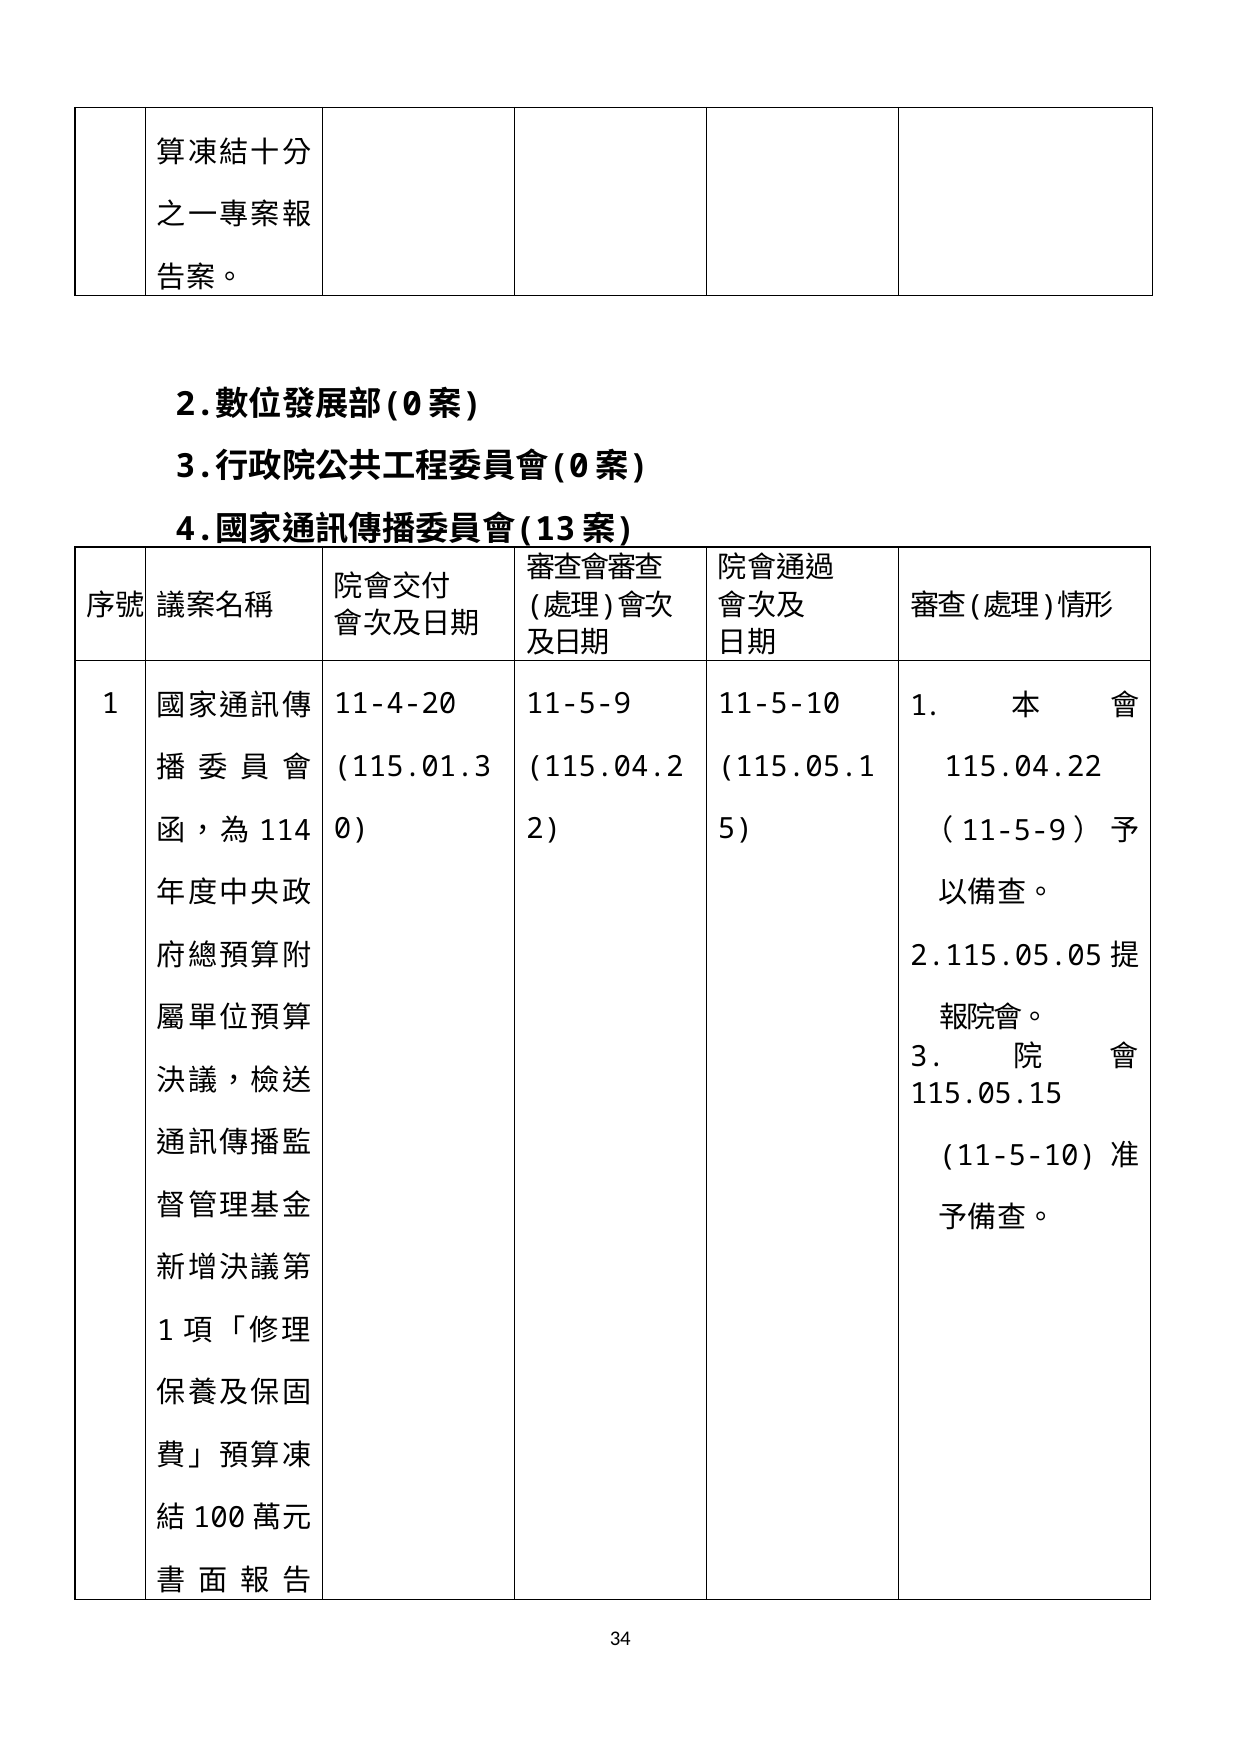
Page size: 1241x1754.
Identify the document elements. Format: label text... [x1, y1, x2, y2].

table_header 院會通過 會次及 日期 [707, 548, 898, 660]
table_cell 1.本會115.04.22 （11-5-9）予以備查。 2.115.05.05提報院會。 3.院會115.05.15 (11-5-10)准予備查。 [899, 661, 1150, 1598]
table_cell 11-4-20 (115.01.30) [323, 661, 514, 1598]
table_header 序號 [76, 548, 145, 660]
subtitle 4.國家通訊傳播委員會(13案) [75, 484, 1165, 546]
table_cell 算凍結十分之一專案報告案。 [146, 108, 322, 295]
table_cell [515, 108, 706, 295]
table_cell 國家通訊傳播委員會函，為114年度中央政府總預算附屬單位預算決議，檢送通訊傳播監督管理基金新增決議第1項「修理保養及保固費」預算凍結100萬元書面報告 [146, 661, 322, 1598]
table_header 議案名稱 [146, 548, 322, 660]
table_cell 1 [76, 661, 145, 1598]
table_header 審查(處理)情形 [899, 548, 1150, 660]
table_header 審查會審查(處理)會次及日期 [515, 548, 706, 660]
subtitle 2.數位發展部(0案) [75, 359, 1165, 421]
table_header 院會交付 會次及日期 [323, 548, 514, 660]
subtitle 3.行政院公共工程委員會(0案) [75, 421, 1165, 484]
table_cell 11-5-9 (115.04.22) [515, 661, 706, 1598]
table_cell [707, 108, 898, 295]
table_cell [76, 108, 145, 295]
table_cell [323, 108, 514, 295]
table_cell 11-5-10 (115.05.15) [707, 661, 898, 1598]
table_cell [899, 108, 1152, 295]
